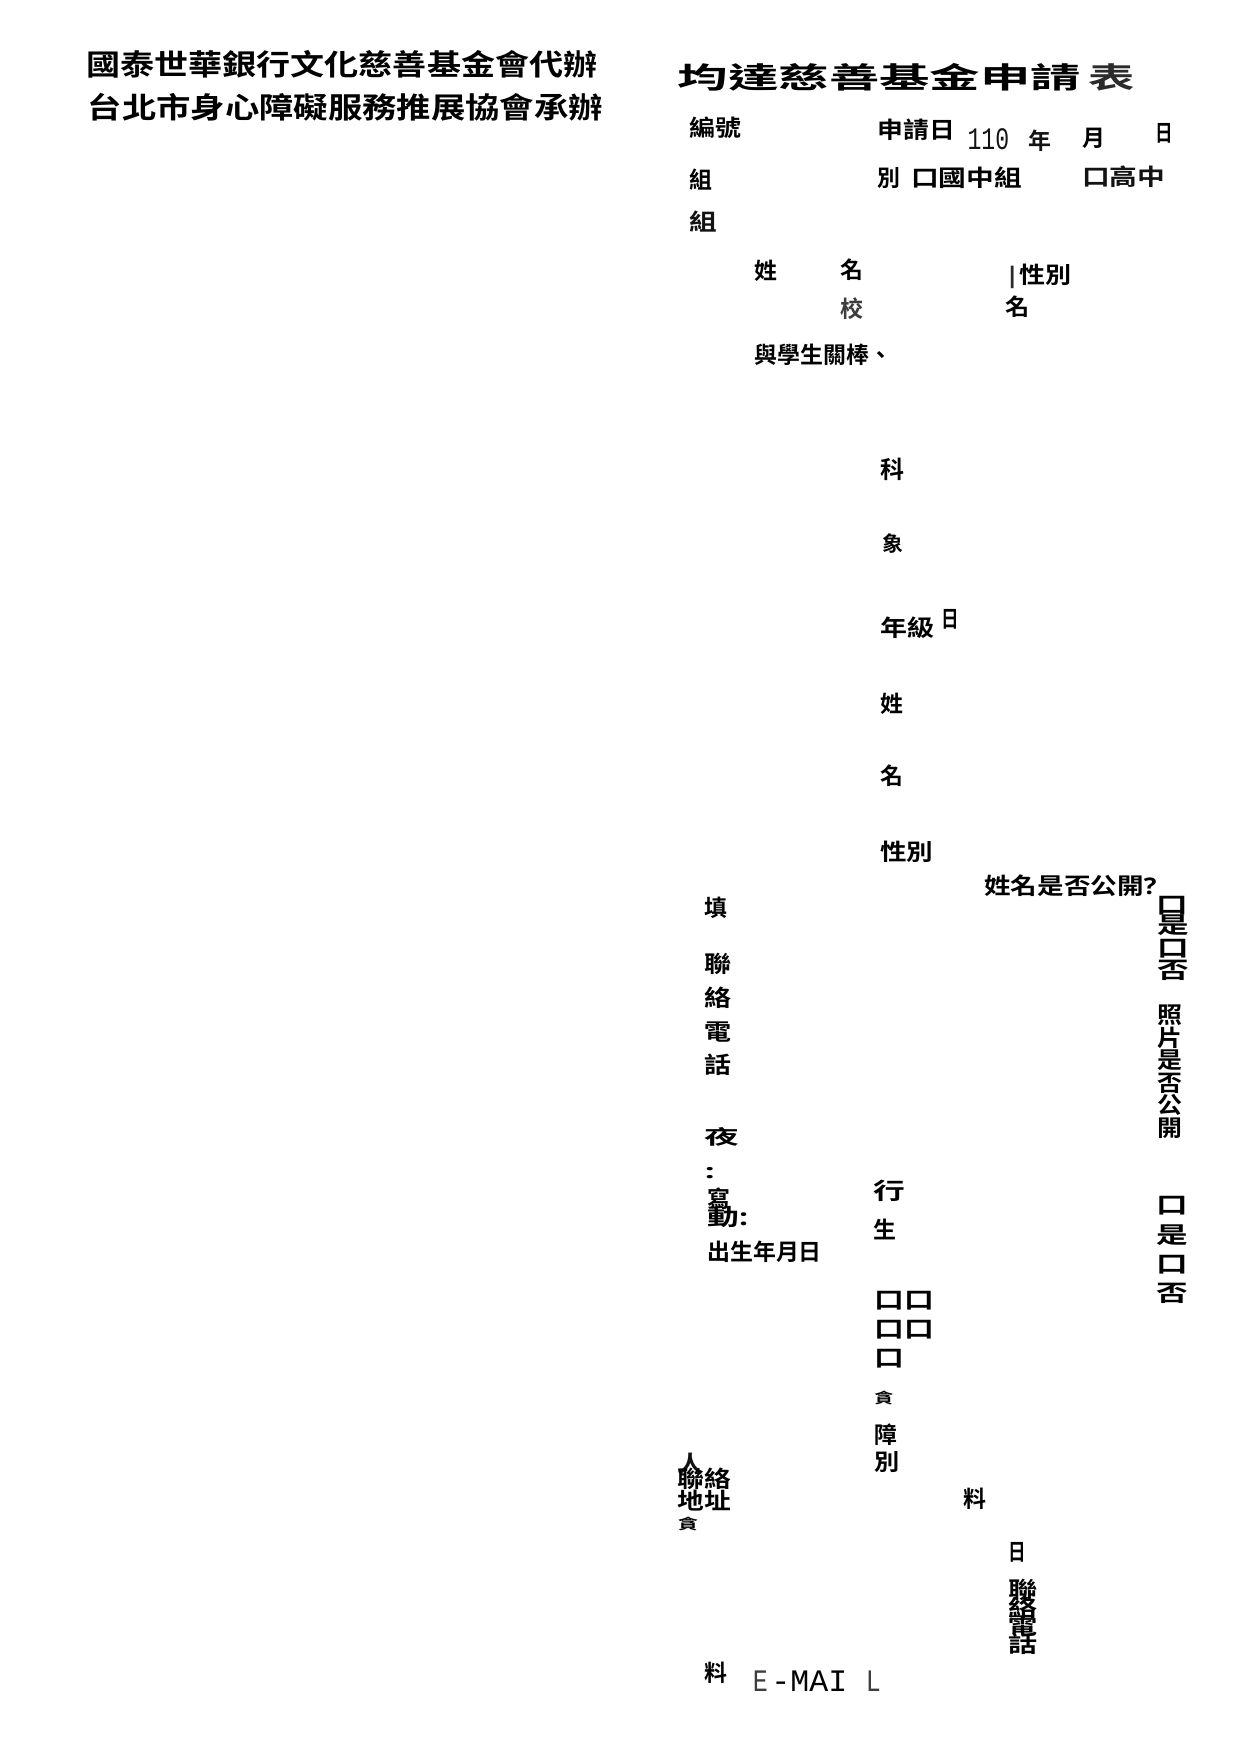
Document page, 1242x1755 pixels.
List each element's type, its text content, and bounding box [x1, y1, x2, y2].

text 貪 [678, 1516, 701, 1534]
text 口口口口口 貪 障 別 [874, 1274, 934, 1451]
text 均達慈善基金申請 表 [678, 57, 1189, 97]
text 填 聯絡電話 夜: [704, 887, 717, 1192]
text 聯絡地址 [678, 1473, 748, 1516]
text 姓名是否公開? [678, 872, 1156, 887]
text 寫 行動: 生 出生年月日 [707, 1192, 936, 1271]
text 人 [678, 1451, 697, 1468]
text 料 E-MAI L [704, 1659, 1189, 1701]
text 編號 申請日 110 年 月 日 組 別 口國中組 口高中組 [689, 114, 1189, 248]
text 姓 名 |性別 校 名 [754, 254, 1189, 327]
text 與學生關棒、 科 象 年級 日 姓 名 性別 [754, 339, 1046, 867]
text 國泰世華銀行文化慈善基金會代辦 台北市身心障礙服務推展協會承辦 [86, 41, 613, 127]
text 口是口否 [1157, 1192, 1189, 1309]
